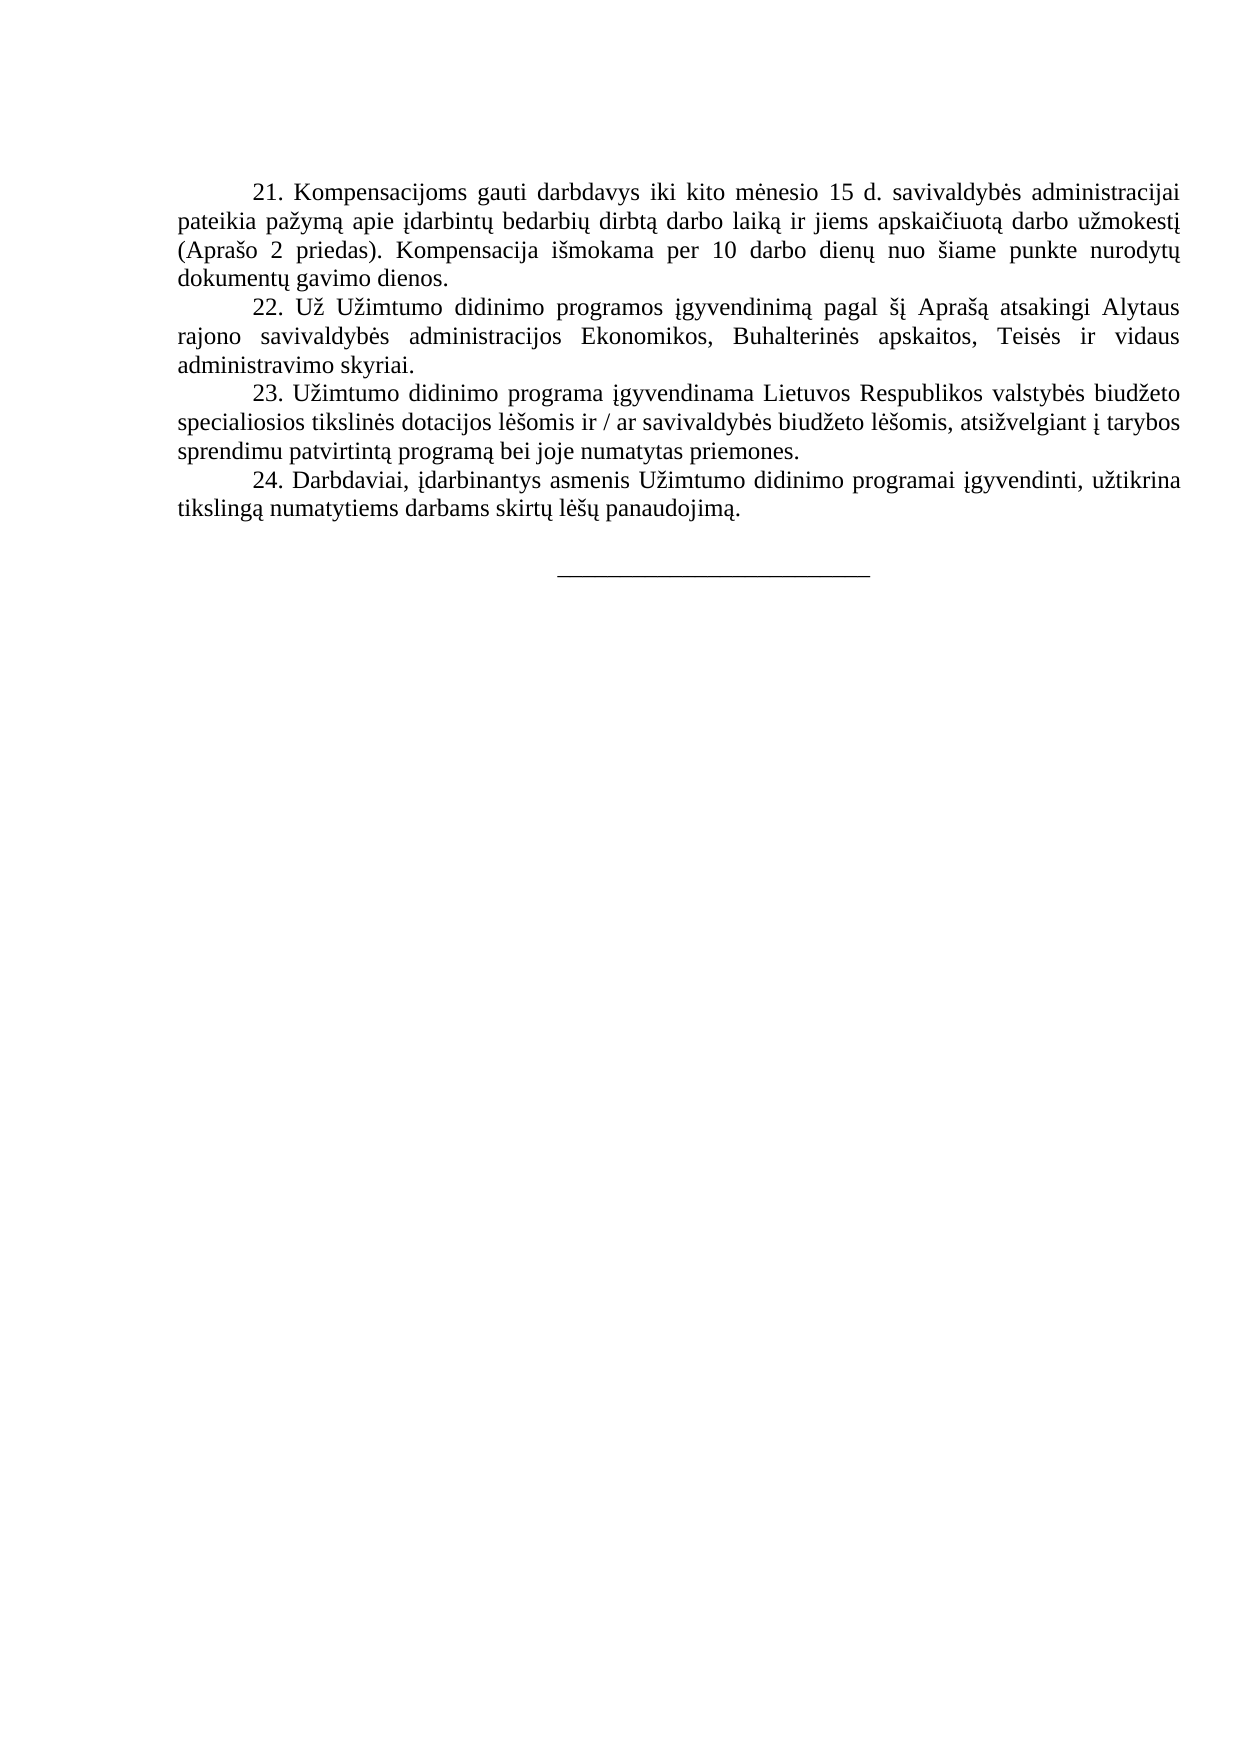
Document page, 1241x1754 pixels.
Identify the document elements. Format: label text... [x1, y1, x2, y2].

text 22. Už Užimtumo didinimo programos įgyvendinimą pagal šį Aprašą atsakingi Alytaus rajono savivaldybės administracijos Ekonomikos, Buhalterinės apskaitos, Teisės ir vidaus administravimo skyriai. [177, 292, 1181, 378]
text _________________________ [177, 551, 1181, 580]
text 24. Darbdaviai, įdarbinantys asmenis Užimtumo didinimo programai įgyvendinti, užtikrina tikslingą numatytiems darbams skirtų lėšų panaudojimą. [177, 465, 1181, 522]
text 23. Užimtumo didinimo programa įgyvendinama Lietuvos Respublikos valstybės biudžeto specialiosios tikslinės dotacijos lėšomis ir / ar savivaldybės biudžeto lėšomis, atsižvelgiant į tarybos sprendimu patvirtintą programą bei joje numatytas priemones. [177, 378, 1181, 465]
text 21. Kompensacijoms gauti darbdavys iki kito mėnesio 15 d. savivaldybės administracijai pateikia pažymą apie įdarbintų bedarbių dirbtą darbo laiką ir jiems apskaičiuotą darbo užmokestį (Aprašo 2 priedas). Kompensacija išmokama per 10 darbo dienų nuo šiame punkte nurodytų dokumentų gavimo dienos. [177, 177, 1181, 292]
